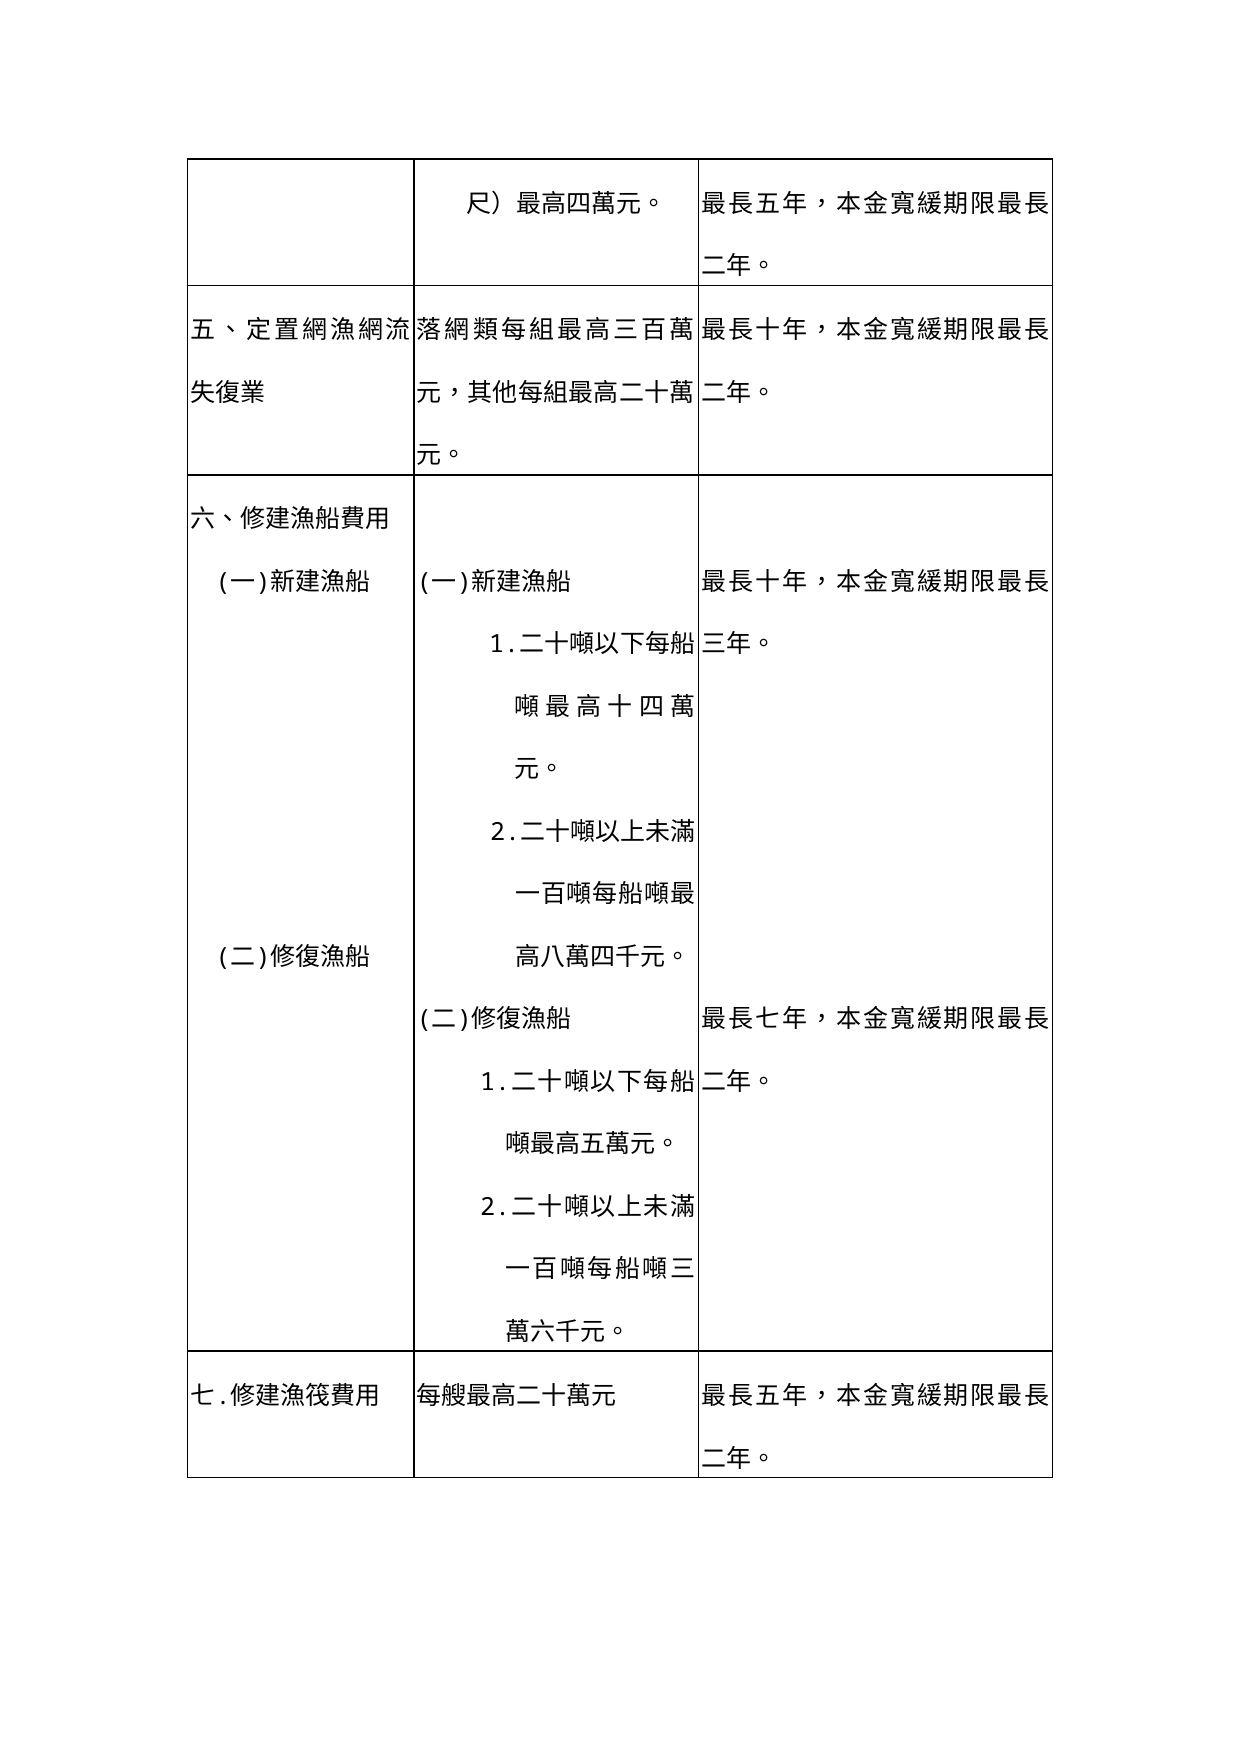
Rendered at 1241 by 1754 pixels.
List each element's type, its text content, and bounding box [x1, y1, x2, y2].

table_cell 最長五年，本金寬緩期限最長二年。 [699, 160, 1052, 285]
table_cell 尺）最高四萬元。 [415, 160, 698, 285]
table_cell [188, 160, 413, 285]
table_cell 七.修建漁筏費用 [188, 1352, 413, 1477]
table_cell 最長十年，本金寬緩期限最長二年。 [699, 286, 1052, 474]
table_cell 五、定置網漁網流失復業 [188, 286, 413, 474]
table_cell 最長五年，本金寬緩期限最長二年。 [699, 1352, 1052, 1477]
table_cell 最長十年，本金寬緩期限最長三年。 最長七年，本金寬緩期限最長二年。 [699, 476, 1052, 1350]
table_cell (一)新建漁船 1.二十噸以下每船噸最高十四萬元。 2.二十噸以上未滿一百噸每船噸最高八萬四千元。 (二)修復漁船 1.二十噸以下每船噸最高五萬元。 2.二十噸以上未滿一百噸每船噸三萬六千元。 [415, 476, 698, 1350]
table_cell 落網類每組最高三百萬元，其他每組最高二十萬元。 [415, 286, 698, 474]
table_cell 每艘最高二十萬元 [415, 1352, 698, 1477]
table_cell 六、修建漁船費用 (一)新建漁船 (二)修復漁船 [188, 476, 413, 1350]
